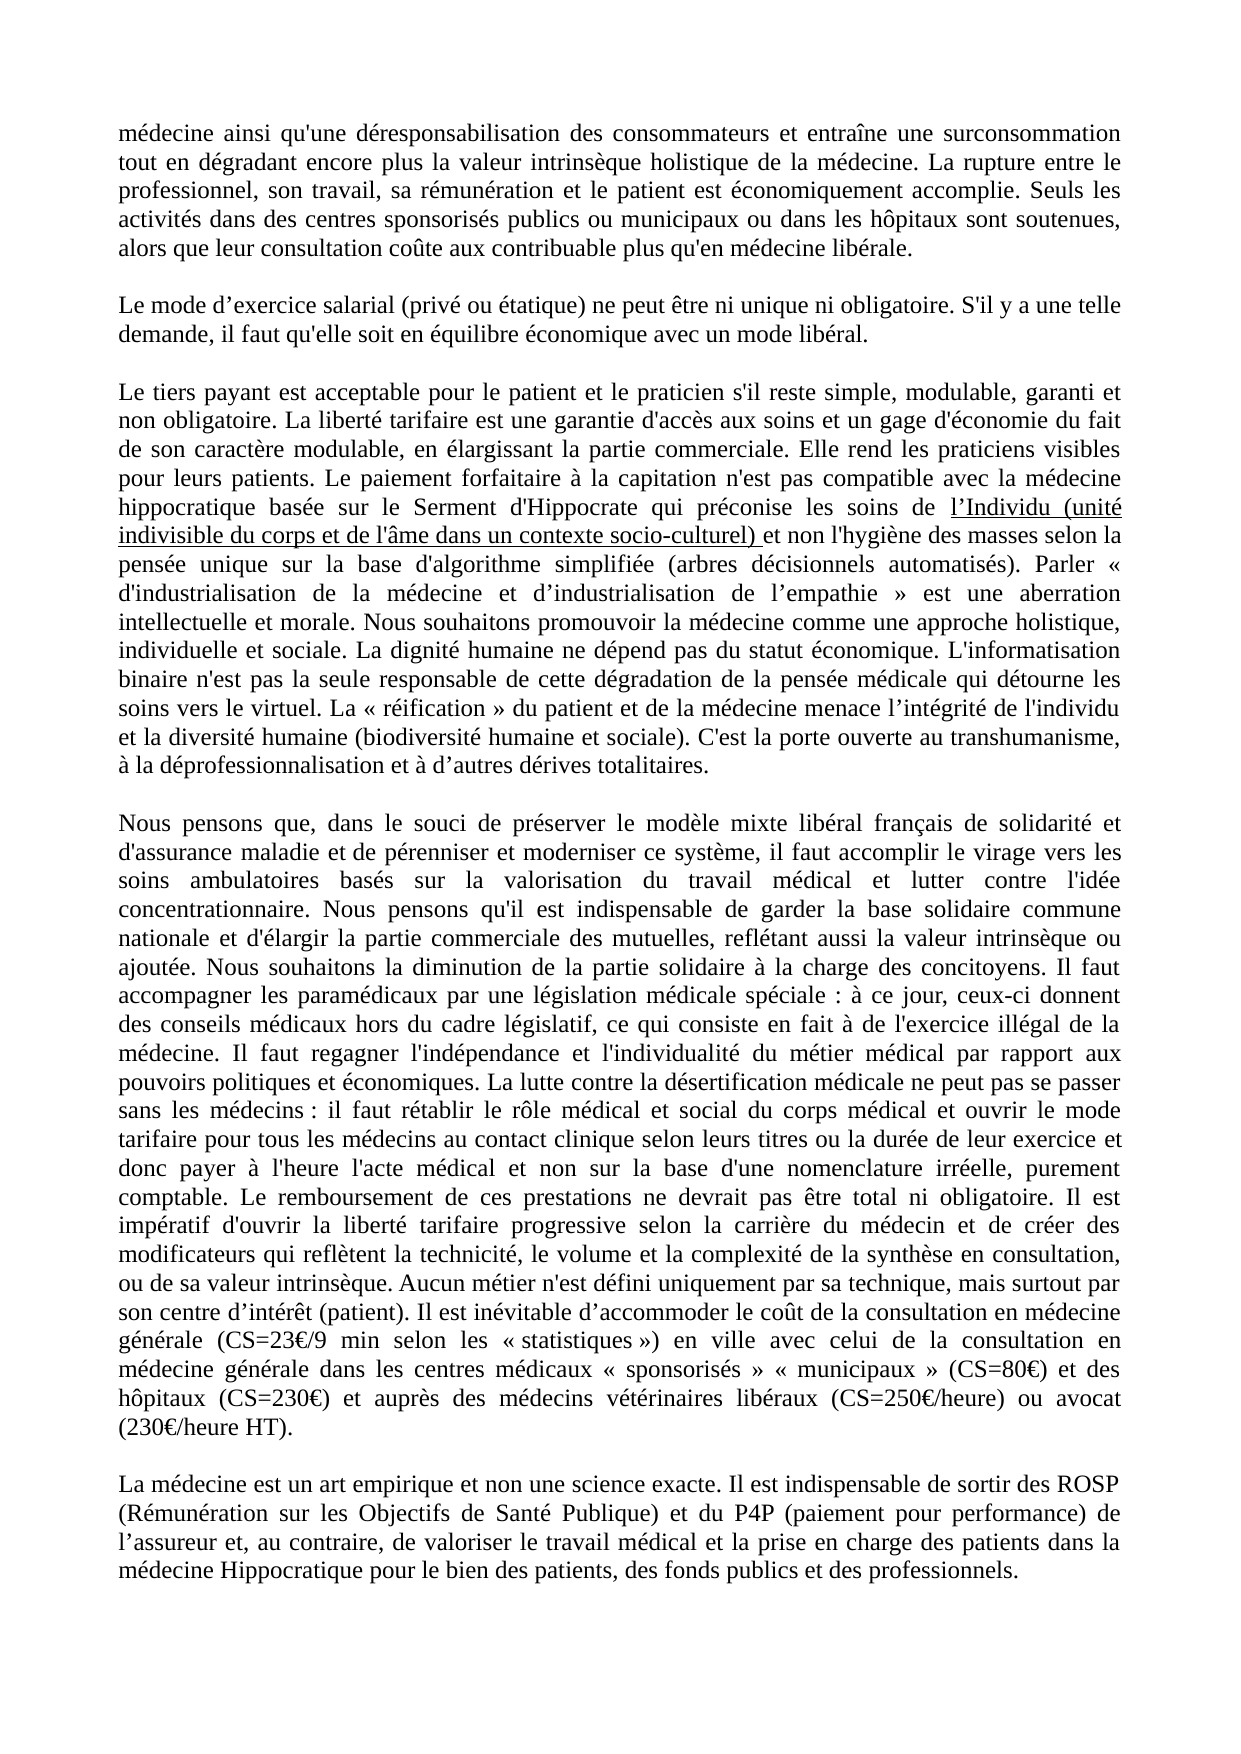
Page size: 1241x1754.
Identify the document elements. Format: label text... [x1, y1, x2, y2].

text La médecine est un art empirique et non une science exacte. Il est indispensable de sortir des ROSP (Rémunération sur les Objectifs de Santé Publique) et du P4P (paiement pour performance) de l’assureur et, au contraire, de valoriser le travail médical et la prise en charge des patients dans la médecine Hippocratique pour le bien des patients, des fonds publics et des professionnels. [118, 1469, 1122, 1584]
text Le tiers payant est acceptable pour le patient et le praticien s'il reste simple, modulable, garanti et non obligatoire. La liberté tarifaire est une garantie d'accès aux soins et un gage d'économie du fait de son caractère modulable, en élargissant la partie commerciale. Elle rend les praticiens visibles pour leurs patients. Le paiement forfaitaire à la capitation n'est pas compatible avec la médecine hippocratique basée sur le Serment d'Hippocrate qui préconise les soins de l’Individu (unité indivisible du corps et de l'âme dans un contexte socio-culturel) et non l'hygiène des masses selon la pensée unique sur la base d'algorithme simplifiée (arbres décisionnels automatisés). Parler « d'industrialisation de la médecine et d’industrialisation de l’empathie » est une aberration intellectuelle et morale. Nous souhaitons promouvoir la médecine comme une approche holistique, individuelle et sociale. La dignité humaine ne dépend pas du statut économique. L'informatisation binaire n'est pas la seule responsable de cette dégradation de la pensée médicale qui détourne les soins vers le virtuel. La « réification » du patient et de la médecine menace l’intégrité de l'individu et la diversité humaine (biodiversité humaine et sociale). C'est la porte ouverte au transhumanisme, à la déprofessionnalisation et à d’autres dérives totalitaires. [118, 377, 1122, 779]
text Le mode d’exercice salarial (privé ou étatique) ne peut être ni unique ni obligatoire. S'il y a une telle demande, il faut qu'elle soit en équilibre économique avec un mode libéral. [118, 291, 1122, 348]
text médecine ainsi qu'une déresponsabilisation des consommateurs et entraîne une surconsommation tout en dégradant encore plus la valeur intrinsèque holistique de la médecine. La rupture entre le professionnel, son travail, sa rémunération et le patient est économiquement accomplie. Seuls les activités dans des centres sponsorisés publics ou municipaux ou dans les hôpitaux sont soutenues, alors que leur consultation coûte aux contribuable plus qu'en médecine libérale. [118, 118, 1122, 262]
text Nous pensons que, dans le souci de préserver le modèle mixte libéral français de solidarité et d'assurance maladie et de pérenniser et moderniser ce système, il faut accomplir le virage vers les soins ambulatoires basés sur la valorisation du travail médical et lutter contre l'idée concentrationnaire. Nous pensons qu'il est indispensable de garder la base solidaire commune nationale et d'élargir la partie commerciale des mutuelles, reflétant aussi la valeur intrinsèque ou ajoutée. Nous souhaitons la diminution de la partie solidaire à la charge des concitoyens. Il faut accompagner les paramédicaux par une législation médicale spéciale : à ce jour, ceux-ci donnent des conseils médicaux hors du cadre législatif, ce qui consiste en fait à de l'exercice illégal de la médecine. Il faut regagner l'indépendance et l'individualité du métier médical par rapport aux pouvoirs politiques et économiques. La lutte contre la désertification médicale ne peut pas se passer sans les médecins : il faut rétablir le rôle médical et social du corps médical et ouvrir le mode tarifaire pour tous les médecins au contact clinique selon leurs titres ou la durée de leur exercice et donc payer à l'heure l'acte médical et non sur la base d'une nomenclature irréelle, purement comptable. Le remboursement de ces prestations ne devrait pas être total ni obligatoire. Il est impératif d'ouvrir la liberté tarifaire progressive selon la carrière du médecin et de créer des modificateurs qui reflètent la technicité, le volume et la complexité de la synthèse en consultation, ou de sa valeur intrinsèque. Aucun métier n'est défini uniquement par sa technique, mais surtout par son centre d’intérêt (patient). Il est inévitable d’accommoder le coût de la consultation en médecine générale (CS=23€/9 min selon les « statistiques ») en ville avec celui de la consultation en médecine générale dans les centres médicaux « sponsorisés » « municipaux » (CS=80€) et des hôpitaux (CS=230€) et auprès des médecins vétérinaires libéraux (CS=250€/heure) ou avocat (230€/heure HT). [118, 808, 1122, 1441]
